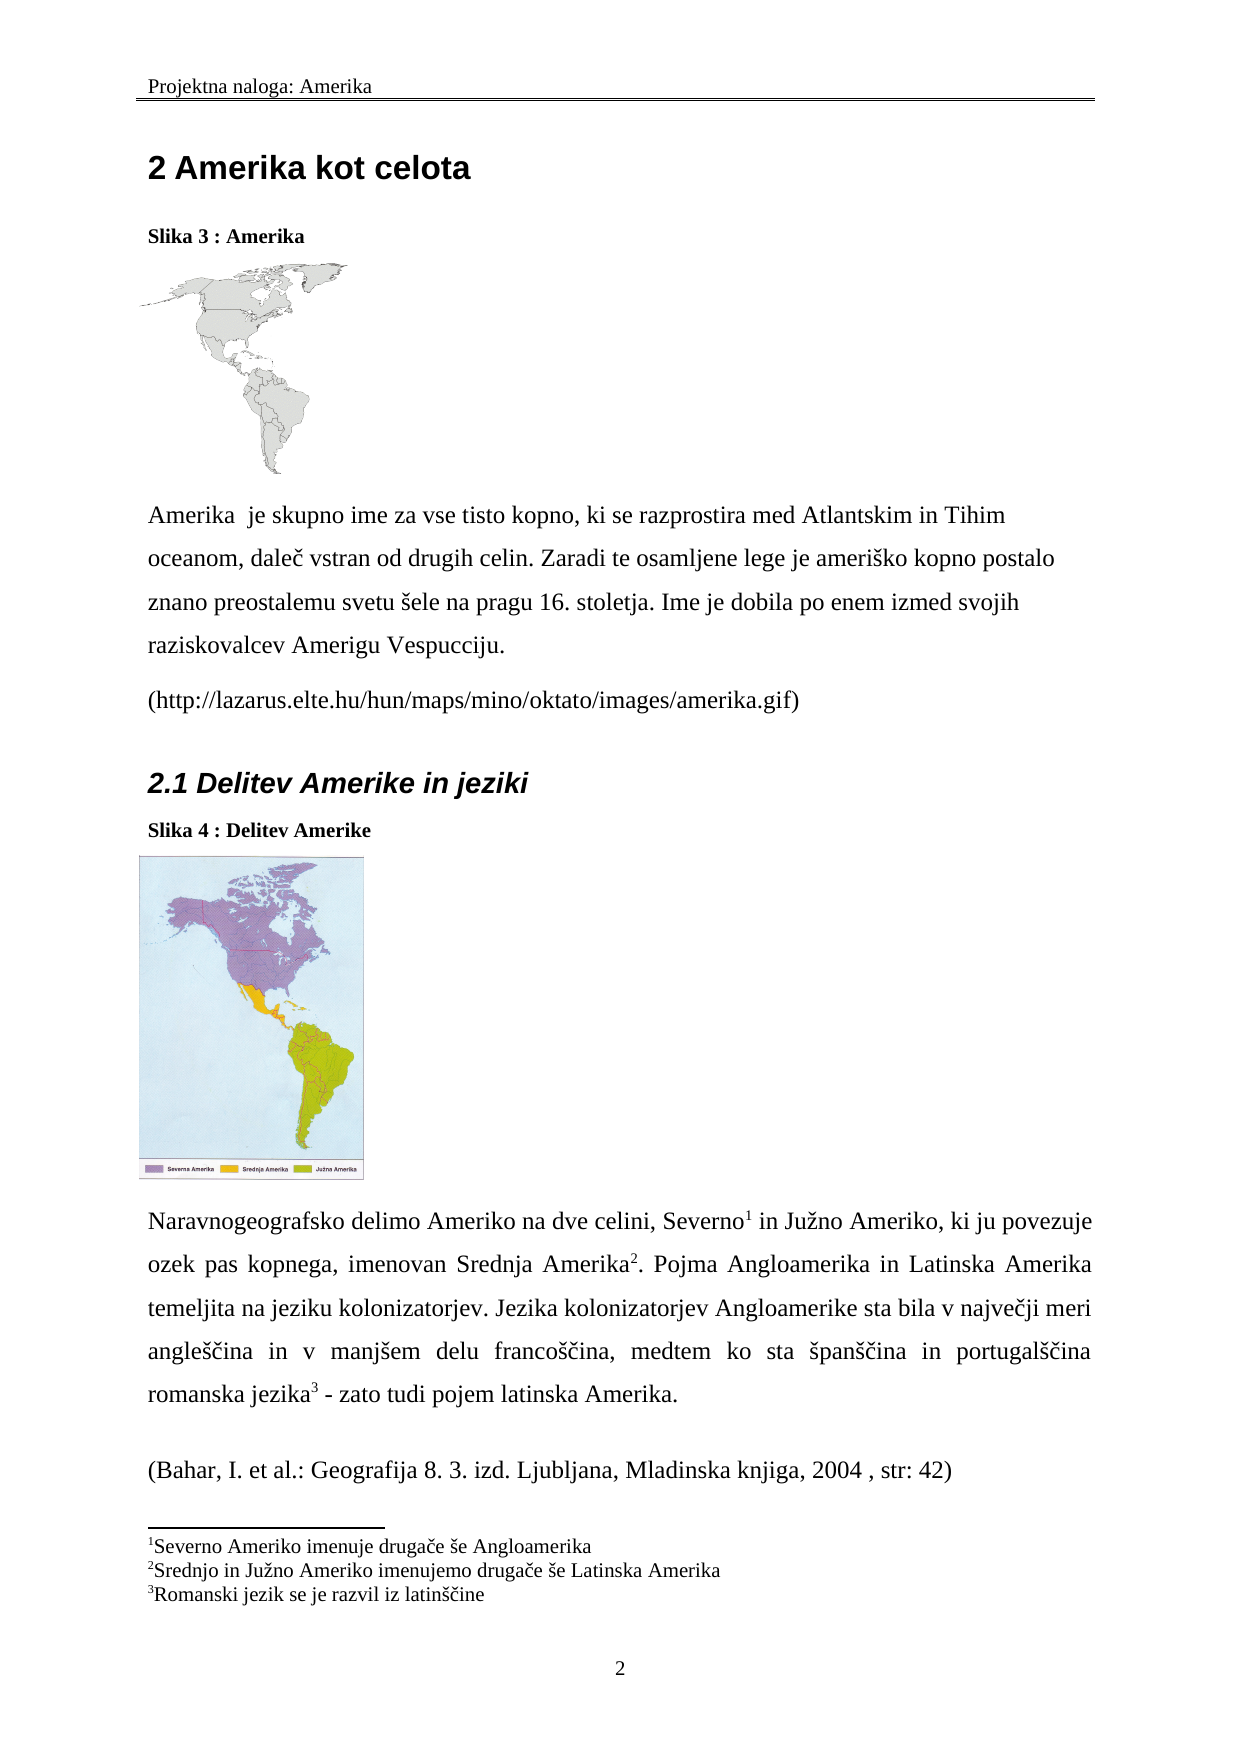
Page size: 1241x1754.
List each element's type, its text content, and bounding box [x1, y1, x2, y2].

text (http://lazarus.elte.hu/hun/maps/mino/oktato/images/amerika.gif) [148, 685, 1092, 714]
text Severno Ameriko imenuje drugače še Angloamerika [148, 1534, 1092, 1558]
text Amerika je skupno ime za vse tisto kopno, ki se razprostira med Atlantskim in Tihim oceanom, daleč vstran od drugih celin. Zaradi te osamljene lege je ameriško kopno postalo znano preostalemu svetu šele na pragu 16. stoletja. Ime je dobila po enem izmed svojih raziskovalcev Amerigu Vespucciju. [148, 261, 1092, 658]
text Slika 3 : Amerika [148, 224, 1092, 248]
text Naravnogeografsko delimo Ameriko na dve celini, Severno in Južno Ameriko, ki ju povezuje ozek pas kopnega, imenovan Srednja Amerika. Pojma Angloamerika in Latinska Amerika temeljita na jeziku kolonizatorjev. Jezika kolonizatorjev Angloamerike sta bila v največji meri angleščina in v manjšem delu francoščina, medtem ko sta španščina in portugalščina romanska jezika - zato tudi pojem latinska Amerika. [148, 855, 1092, 1408]
text Slika 4 : Delitev Amerike [148, 818, 1092, 842]
text Srednjo in Južno Ameriko imenujemo drugače še Latinska Amerika [148, 1558, 1092, 1582]
text (Bahar, I. et al.: Geografija 8. 3. izd. Ljubljana, Mladinska knjiga, 2004 , str: 42) [148, 1456, 1092, 1484]
picture [139, 855, 364, 1180]
subtitle 2 Amerika kot celota [148, 148, 1092, 186]
picture [139, 263, 348, 474]
text Romanski jezik se je razvil iz latinščine [148, 1582, 1092, 1606]
subtitle 2.1 Delitev Amerike in jeziki [148, 766, 1092, 799]
